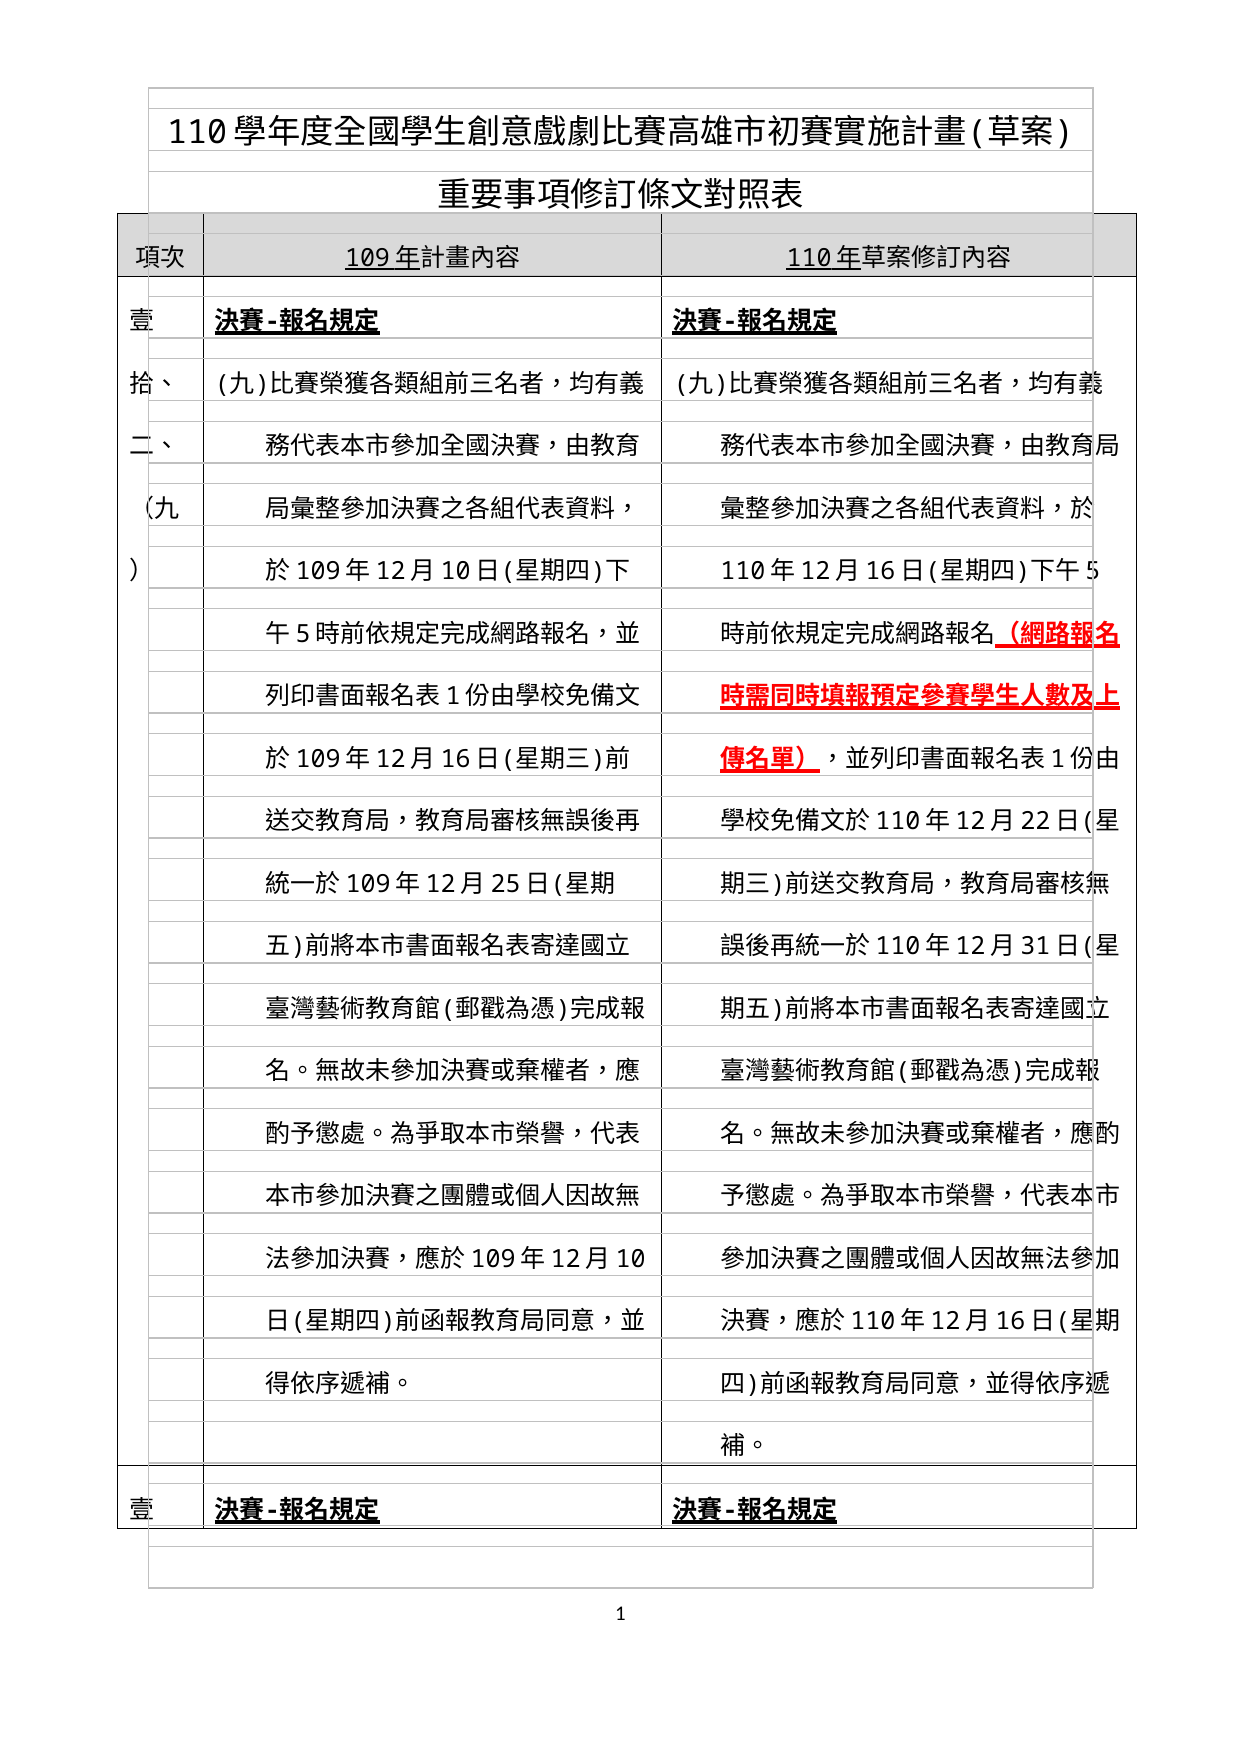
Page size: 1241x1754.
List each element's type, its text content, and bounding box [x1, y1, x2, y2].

table_cell 壹拾、二、（九） [149, 651, 203, 671]
text [149, 151, 1092, 171]
table_cell 壹拾、二、（九） [149, 526, 203, 546]
table_cell 決賽-報名規定 (九)比賽榮獲各類組前三名者，均有義務代表本市參加全國決賽，由教育局彙整參加決賽之各組代表資料，於110年12月16日(星期四)下午5時前依規定完成網路報名（網路報名時需同時填報預定參賽學生人數及上傳名單），並列印書面報名表1份由學校免備文於110年12月22日(星期三)前送交教育局，教育局審核無誤後再統一於110年12月31日(星期五)前將本市書面報名表寄達國立臺灣藝術教育館(郵戳為憑)完成報名。無故未參加決賽或棄權者，應酌予懲處。為爭取本市榮譽，代表本市參加決賽之團體或個人因故無法參加決賽，應於110年12月16日(星期四)前函報教育局同意，並得依序遞補。 [662, 1172, 1092, 1212]
table_cell 決賽-報名規定 (九)比賽榮獲各類組前三名者，均有義務代表本市參加全國決賽，由教育局彙整參加決賽之各組代表資料，於110年12月16日(星期四)下午5時前依規定完成網路報名（網路報名時需同時填報預定參賽學生人數及上傳名單），並列印書面報名表1份由學校免備文於110年12月22日(星期三)前送交教育局，教育局審核無誤後再統一於110年12月31日(星期五)前將本市書面報名表寄達國立臺灣藝術教育館(郵戳為憑)完成報名。無故未參加決賽或棄權者，應酌予懲處。為爭取本市榮譽，代表本市參加決賽之團體或個人因故無法參加決賽，應於110年12月16日(星期四)前函報教育局同意，並得依序遞補。 [662, 1109, 1092, 1150]
table_cell [204, 776, 661, 796]
table_cell 壹拾、二、（九） [149, 672, 203, 712]
table_cell [204, 839, 661, 858]
table_cell 務代表本市參加全國決賽，由教育 [204, 422, 661, 462]
table_cell 決賽-報名規定 (九)比賽榮獲各類組前三名者，均有義務代表本市參加全國決賽，由教育局彙整參加決賽之各組代表資料，於110年12月16日(星期四)下午5時前依規定完成網路報名（網路報名時需同時填報預定參賽學生人數及上傳名單），並列印書面報名表1份由學校免備文於110年12月22日(星期三)前送交教育局，教育局審核無誤後再統一於110年12月31日(星期五)前將本市書面報名表寄達國立臺灣藝術教育館(郵戳為憑)完成報名。無故未參加決賽或棄權者，應酌予懲處。為爭取本市榮譽，代表本市參加決賽之團體或個人因故無法參加決賽，應於110年12月16日(星期四)前函報教育局同意，並得依序遞補。 [662, 1339, 1092, 1358]
table_cell 本市參加決賽之團體或個人因故無 [204, 1172, 661, 1212]
table_cell 壹拾、二、（九） [149, 297, 203, 337]
table_header 109年計畫內容 [204, 234, 661, 275]
table_cell 於109年12月16日(星期三)前 [204, 734, 661, 775]
table_cell 壹拾、二、（九） [149, 714, 203, 733]
table_cell [204, 651, 661, 671]
table_cell 壹拾、二、（九） [149, 776, 203, 796]
table_cell 決賽-報名規定 (九)比賽榮獲各類組前三名者，均有義務代表本市參加全國決賽，由教育局彙整參加決賽之各組代表資料，於110年12月16日(星期四)下午5時前依規定完成網路報名（網路報名時需同時填報預定參賽學生人數及上傳名單），並列印書面報名表1份由學校免備文於110年12月22日(星期三)前送交教育局，教育局審核無誤後再統一於110年12月31日(星期五)前將本市書面報名表寄達國立臺灣藝術教育館(郵戳為憑)完成報名。無故未參加決賽或棄權者，應酌予懲處。為爭取本市榮譽，代表本市參加決賽之團體或個人因故無法參加決賽，應於110年12月16日(星期四)前函報教育局同意，並得依序遞補。 [662, 1401, 1092, 1421]
table_cell [204, 1422, 661, 1462]
table_cell 決賽-報名規定 (九)比賽榮獲各類組前三名者，均有義務代表本市參加全國決賽，由教育局彙整參加決賽之各組代表資料，於110年12月16日(星期四)下午5時前依規定完成網路報名（網路報名時需同時填報預定參賽學生人數及上傳名單），並列印書面報名表1份由學校免備文於110年12月22日(星期三)前送交教育局，教育局審核無誤後再統一於110年12月31日(星期五)前將本市書面報名表寄達國立臺灣藝術教育館(郵戳為憑)完成報名。無故未參加決賽或棄權者，應酌予懲處。為爭取本市榮譽，代表本市參加決賽之團體或個人因故無法參加決賽，應於110年12月16日(星期四)前函報教育局同意，並得依序遞補。 [662, 484, 1092, 525]
table_cell 決賽-報名規定 (九)比賽榮獲各類組前三名者，均有義務代表本市參加全國決賽，由教育局彙整參加決賽之各組代表資料，於110年12月16日(星期四)下午5時前依規定完成網路報名（網路報名時需同時填報預定參賽學生人數及上傳名單），並列印書面報名表1份由學校免備文於110年12月22日(星期三)前送交教育局，教育局審核無誤後再統一於110年12月31日(星期五)前將本市書面報名表寄達國立臺灣藝術教育館(郵戳為憑)完成報名。無故未參加決賽或棄權者，應酌予懲處。為爭取本市榮譽，代表本市參加決賽之團體或個人因故無法參加決賽，應於110年12月16日(星期四)前函報教育局同意，並得依序遞補。 [662, 1089, 1092, 1108]
table_cell 決賽-報名規定 (九)比賽榮獲各類組前三名者，均有義務代表本市參加全國決賽，由教育局彙整參加決賽之各組代表資料，於110年12月16日(星期四)下午5時前依規定完成網路報名（網路報名時需同時填報預定參賽學生人數及上傳名單），並列印書面報名表1份由學校免備文於110年12月22日(星期三)前送交教育局，教育局審核無誤後再統一於110年12月31日(星期五)前將本市書面報名表寄達國立臺灣藝術教育館(郵戳為憑)完成報名。無故未參加決賽或棄權者，應酌予懲處。為爭取本市榮譽，代表本市參加決賽之團體或個人因故無法參加決賽，應於110年12月16日(星期四)前函報教育局同意，並得依序遞補。 [662, 1422, 1092, 1462]
table_cell 壹拾、二、（九） [149, 1401, 203, 1421]
text 重要事項修訂條文對照表 [149, 172, 1092, 212]
table_cell 決賽-報名規定 (九)比賽榮獲各類組前三名者，均有義務代表本市參加全國決賽，由教育局彙整參加決賽之各組代表資料，於110年12月16日(星期四)下午5時前依規定完成網路報名（網路報名時需同時填報預定參賽學生人數及上傳名單），並列印書面報名表1份由學校免備文於110年12月22日(星期三)前送交教育局，教育局審核無誤後再統一於110年12月31日(星期五)前將本市書面報名表寄達國立臺灣藝術教育館(郵戳為憑)完成報名。無故未參加決賽或棄權者，應酌予懲處。為爭取本市榮譽，代表本市參加決賽之團體或個人因故無法參加決賽，應於110年12月16日(星期四)前函報教育局同意，並得依序遞補。 [662, 797, 1092, 837]
table_cell 局彙整參加決賽之各組代表資料， [204, 484, 661, 525]
table_header 項次 [118, 214, 148, 276]
table_cell 壹拾、二、（九） [149, 1151, 203, 1171]
table_cell 五)前將本市書面報名表寄達國立 [204, 922, 661, 962]
table_cell 決賽-報名規定 (九)比賽榮獲各類組前三名者，均有義務代表本市參加全國決賽，由教育局彙整參加決賽之各組代表資料，於110年12月16日(星期四)下午5時前依規定完成網路報名（網路報名時需同時填報預定參賽學生人數及上傳名單），並列印書面報名表1份由學校免備文於110年12月22日(星期三)前送交教育局，教育局審核無誤後再統一於110年12月31日(星期五)前將本市書面報名表寄達國立臺灣藝術教育館(郵戳為憑)完成報名。無故未參加決賽或棄權者，應酌予懲處。為爭取本市榮譽，代表本市參加決賽之團體或個人因故無法參加決賽，應於110年12月16日(星期四)前函報教育局同意，並得依序遞補。 [662, 422, 1092, 462]
table_cell 決賽-報名規定 (九)比賽榮獲各類組前三名者，均有義務代表本市參加全國決賽，由教育局彙整參加決賽之各組代表資料，於110年12月16日(星期四)下午5時前依規定完成網路報名（網路報名時需同時填報預定參賽學生人數及上傳名單），並列印書面報名表1份由學校免備文於110年12月22日(星期三)前送交教育局，教育局審核無誤後再統一於110年12月31日(星期五)前將本市書面報名表寄達國立臺灣藝術教育館(郵戳為憑)完成報名。無故未參加決賽或棄權者，應酌予懲處。為爭取本市榮譽，代表本市參加決賽之團體或個人因故無法參加決賽，應於110年12月16日(星期四)前函報教育局同意，並得依序遞補。 [662, 359, 1092, 400]
table_cell 壹拾、二、（九） [149, 277, 203, 296]
table_cell 列印書面報名表1份由學校免備文 [204, 672, 661, 712]
table_cell 法參加決賽，應於109年12月10 [204, 1234, 661, 1275]
table_cell 決賽-報名規定 (九)比賽榮獲各類組前三名者，均有義務代表本市參加全國決賽，由教育局彙整參加決賽之各組代表資料，於110年12月16日(星期四)下午5時前依規定完成網路報名（網路報名時需同時填報預定參賽學生人數及上傳名單），並列印書面報名表1份由學校免備文於110年12月22日(星期三)前送交教育局，教育局審核無誤後再統一於110年12月31日(星期五)前將本市書面報名表寄達國立臺灣藝術教育館(郵戳為憑)完成報名。無故未參加決賽或棄權者，應酌予懲處。為爭取本市榮譽，代表本市參加決賽之團體或個人因故無法參加決賽，應於110年12月16日(星期四)前函報教育局同意，並得依序遞補。 [662, 609, 1092, 650]
table_cell 臺灣藝術教育館(郵戳為憑)完成報 [204, 984, 661, 1025]
table_cell 壹拾、二、（九） [149, 797, 203, 837]
table_cell 壹拾、二、（十） [149, 1484, 203, 1525]
table_header 項次 [149, 214, 203, 233]
table_cell 得依序遞補。 [204, 1359, 661, 1400]
table_cell [204, 277, 661, 296]
table_cell 壹拾、二、（九） [149, 1109, 203, 1150]
table_cell [204, 339, 661, 358]
table_cell 決賽-報名規定 (九)比賽榮獲各類組前三名者，均有義務代表本市參加全國決賽，由教育局彙整參加決賽之各組代表資料，於110年12月16日(星期四)下午5時前依規定完成網路報名（網路報名時需同時填報預定參賽學生人數及上傳名單），並列印書面報名表1份由學校免備文於110年12月22日(星期三)前送交教育局，教育局審核無誤後再統一於110年12月31日(星期五)前將本市書面報名表寄達國立臺灣藝術教育館(郵戳為憑)完成報名。無故未參加決賽或棄權者，應酌予懲處。為爭取本市榮譽，代表本市參加決賽之團體或個人因故無法參加決賽，應於110年12月16日(星期四)前函報教育局同意，並得依序遞補。 [662, 547, 1092, 587]
table_cell 決賽-報名規定 (九)比賽榮獲各類組前三名者，均有義務代表本市參加全國決賽，由教育局彙整參加決賽之各組代表資料，於110年12月16日(星期四)下午5時前依規定完成網路報名（網路報名時需同時填報預定參賽學生人數及上傳名單），並列印書面報名表1份由學校免備文於110年12月22日(星期三)前送交教育局，教育局審核無誤後再統一於110年12月31日(星期五)前將本市書面報名表寄達國立臺灣藝術教育館(郵戳為憑)完成報名。無故未參加決賽或棄權者，應酌予懲處。為爭取本市榮譽，代表本市參加決賽之團體或個人因故無法參加決賽，應於110年12月16日(星期四)前函報教育局同意，並得依序遞補。 [662, 859, 1092, 900]
table_cell 決賽-報名規定 (九)比賽榮獲各類組前三名者，均有義務代表本市參加全國決賽，由教育局彙整參加決賽之各組代表資料，於110年12月16日(星期四)下午5時前依規定完成網路報名（網路報名時需同時填報預定參賽學生人數及上傳名單），並列印書面報名表1份由學校免備文於110年12月22日(星期三)前送交教育局，教育局審核無誤後再統一於110年12月31日(星期五)前將本市書面報名表寄達國立臺灣藝術教育館(郵戳為憑)完成報名。無故未參加決賽或棄權者，應酌予懲處。為爭取本市榮譽，代表本市參加決賽之團體或個人因故無法參加決賽，應於110年12月16日(星期四)前函報教育局同意，並得依序遞補。 [662, 526, 1092, 546]
table_cell 決賽-報名規定 (九)比賽榮獲各類組前三名者，均有義務代表本市參加全國決賽，由教育局彙整參加決賽之各組代表資料，於110年12月16日(星期四)下午5時前依規定完成網路報名（網路報名時需同時填報預定參賽學生人數及上傳名單），並列印書面報名表1份由學校免備文於110年12月22日(星期三)前送交教育局，教育局審核無誤後再統一於110年12月31日(星期五)前將本市書面報名表寄達國立臺灣藝術教育館(郵戳為憑)完成報名。無故未參加決賽或棄權者，應酌予懲處。為爭取本市榮譽，代表本市參加決賽之團體或個人因故無法參加決賽，應於110年12月16日(星期四)前函報教育局同意，並得依序遞補。 [662, 277, 1092, 296]
table_cell 壹拾、二、（九） [149, 1297, 203, 1337]
table_cell [204, 464, 661, 483]
table_cell 決賽-報名規定 (九)比賽榮獲各類組前三名者，均有義務代表本市參加全國決賽，由教育局彙整參加決賽之各組代表資料，於110年12月16日(星期四)下午5時前依規定完成網路報名（網路報名時需同時填報預定參賽學生人數及上傳名單），並列印書面報名表1份由學校免備文於110年12月22日(星期三)前送交教育局，教育局審核無誤後再統一於110年12月31日(星期五)前將本市書面報名表寄達國立臺灣藝術教育館(郵戳為憑)完成報名。無故未參加決賽或棄權者，應酌予懲處。為爭取本市榮譽，代表本市參加決賽之團體或個人因故無法參加決賽，應於110年12月16日(星期四)前函報教育局同意，並得依序遞補。 [662, 1047, 1092, 1087]
table_cell 決賽-報名規定 (九)比賽榮獲各類組前三名者，均有義務代表本市參加全國決賽，由教育局彙整參加決賽之各組代表資料，於110年12月16日(星期四)下午5時前依規定完成網路報名（網路報名時需同時填報預定參賽學生人數及上傳名單），並列印書面報名表1份由學校免備文於110年12月22日(星期三)前送交教育局，教育局審核無誤後再統一於110年12月31日(星期五)前將本市書面報名表寄達國立臺灣藝術教育館(郵戳為憑)完成報名。無故未參加決賽或棄權者，應酌予懲處。為爭取本市榮譽，代表本市參加決賽之團體或個人因故無法參加決賽，應於110年12月16日(星期四)前函報教育局同意，並得依序遞補。 [662, 1151, 1092, 1171]
table_header [204, 214, 661, 233]
table_cell 決賽-報名規定 (九)比賽榮獲各類組前三名者，均有義務代表本市參加全國決賽，由教育局彙整參加決賽之各組代表資料，於110年12月16日(星期四)下午5時前依規定完成網路報名（網路報名時需同時填報預定參賽學生人數及上傳名單），並列印書面報名表1份由學校免備文於110年12月22日(星期三)前送交教育局，教育局審核無誤後再統一於110年12月31日(星期五)前將本市書面報名表寄達國立臺灣藝術教育館(郵戳為憑)完成報名。無故未參加決賽或棄權者，應酌予懲處。為爭取本市榮譽，代表本市參加決賽之團體或個人因故無法參加決賽，應於110年12月16日(星期四)前函報教育局同意，並得依序遞補。 [662, 1234, 1092, 1275]
table_cell 壹拾、二、（九） [149, 1276, 203, 1296]
table_cell [204, 589, 661, 608]
table_cell 決賽-報名規定 (九)比賽榮獲各類組前三名者，均有義務代表本市參加全國決賽，由教育局彙整參加決賽之各組代表資料，於110年12月16日(星期四)下午5時前依規定完成網路報名（網路報名時需同時填報預定參賽學生人數及上傳名單），並列印書面報名表1份由學校免備文於110年12月22日(星期三)前送交教育局，教育局審核無誤後再統一於110年12月31日(星期五)前將本市書面報名表寄達國立臺灣藝術教育館(郵戳為憑)完成報名。無故未參加決賽或棄權者，應酌予懲處。為爭取本市榮譽，代表本市參加決賽之團體或個人因故無法參加決賽，應於110年12月16日(星期四)前函報教育局同意，並得依序遞補。 [662, 339, 1092, 358]
table_cell 決賽-報名規定 (九)比賽榮獲各類組前三名者，均有義務代表本市參加全國決賽，由教育局彙整參加決賽之各組代表資料，於110年12月16日(星期四)下午5時前依規定完成網路報名（網路報名時需同時填報預定參賽學生人數及上傳名單），並列印書面報名表1份由學校免備文於110年12月22日(星期三)前送交教育局，教育局審核無誤後再統一於110年12月31日(星期五)前將本市書面報名表寄達國立臺灣藝術教育館(郵戳為憑)完成報名。無故未參加決賽或棄權者，應酌予懲處。為爭取本市榮譽，代表本市參加決賽之團體或個人因故無法參加決賽，應於110年12月16日(星期四)前函報教育局同意，並得依序遞補。 [662, 1276, 1092, 1296]
table_cell 決賽-報名規定 (九)比賽榮獲各類組前三名者，均有義務代表本市參加全國決賽，由教育局彙整參加決賽之各組代表資料，於110年12月16日(星期四)下午5時前依規定完成網路報名（網路報名時需同時填報預定參賽學生人數及上傳名單），並列印書面報名表1份由學校免備文於110年12月22日(星期三)前送交教育局，教育局審核無誤後再統一於110年12月31日(星期五)前將本市書面報名表寄達國立臺灣藝術教育館(郵戳為憑)完成報名。無故未參加決賽或棄權者，應酌予懲處。為爭取本市榮譽，代表本市參加決賽之團體或個人因故無法參加決賽，應於110年12月16日(星期四)前函報教育局同意，並得依序遞補。 [662, 1026, 1092, 1046]
table_header 項次 [149, 234, 203, 275]
table_cell [204, 1339, 661, 1358]
table_cell [204, 964, 661, 983]
table_cell 決賽-報名規定 (九)比賽榮獲各類組前三名者，均有義務代表本市參加全國決賽，由教育局彙整參加決賽之各組代表資料，於110年12月16日(星期四)下午5時前依規定完成網路報名（網路報名時需同時填報預定參賽學生人數及上傳名單），並列印書面報名表1份由學校免備文於110年12月22日(星期三)前送交教育局，教育局審核無誤後再統一於110年12月31日(星期五)前將本市書面報名表寄達國立臺灣藝術教育館(郵戳為憑)完成報名。無故未參加決賽或棄權者，應酌予懲處。為爭取本市榮譽，代表本市參加決賽之團體或個人因故無法參加決賽，應於110年12月16日(星期四)前函報教育局同意，並得依序遞補。 [662, 984, 1092, 1025]
table_cell 於109年12月10日(星期四)下 [204, 547, 661, 587]
table_cell 酌予懲處。為爭取本市榮譽，代表 [204, 1109, 661, 1150]
table_cell 壹拾、二、（九） [149, 1089, 203, 1108]
table_cell 壹拾、二、（九） [149, 839, 203, 858]
table_cell 日(星期四)前函報教育局同意，並 [204, 1297, 661, 1337]
table_cell 決賽-報名規定 [204, 297, 661, 337]
text 110學年度全國學生創意戲劇比賽高雄市初賽實施計畫(草案) [149, 109, 1092, 150]
table_cell 決賽-報名規定 (十)凡於106、107學年度均獲得全國學生創意戲劇比賽同類組決賽特優，依「110學年度全國學生創意戲劇比賽實施要點」相關規定得逕行參加決賽者，應檢附106、107學年度獲決賽特優等證明，依上述（九）之方式及期限完成網路報名，交教育局完成審核送件程序。 [662, 1466, 1092, 1483]
table_cell 壹拾、二、（九） [149, 964, 203, 983]
table_cell 壹拾、二、（九） [149, 1026, 203, 1046]
table_cell (九)比賽榮獲各類組前三名者，均有義 [204, 359, 661, 400]
table_cell 決賽-報名規定 (十)凡於106、107學年度均獲得全國學生創意戲劇比賽同類組決賽特優，依「110學年度全國學生創意戲劇比賽實施要點」相關規定得逕行參加決賽者，應檢附106、107學年度獲決賽特優等證明，依上述（九）之方式及期限完成網路報名，交教育局完成審核送件程序。 [662, 1484, 1092, 1525]
table_cell 壹拾、二、（九） [149, 589, 203, 608]
table_cell 壹拾、二、（九） [149, 359, 203, 400]
table_cell 壹拾、二、（九） [149, 1422, 203, 1462]
table_cell 決賽-報名規定 (九)比賽榮獲各類組前三名者，均有義務代表本市參加全國決賽，由教育局彙整參加決賽之各組代表資料，於110年12月16日(星期四)下午5時前依規定完成網路報名（網路報名時需同時填報預定參賽學生人數及上傳名單），並列印書面報名表1份由學校免備文於110年12月22日(星期三)前送交教育局，教育局審核無誤後再統一於110年12月31日(星期五)前將本市書面報名表寄達國立臺灣藝術教育館(郵戳為憑)完成報名。無故未參加決賽或棄權者，應酌予懲處。為爭取本市榮譽，代表本市參加決賽之團體或個人因故無法參加決賽，應於110年12月16日(星期四)前函報教育局同意，並得依序遞補。 [662, 901, 1092, 921]
table_cell 決賽-報名規定 (九)比賽榮獲各類組前三名者，均有義務代表本市參加全國決賽，由教育局彙整參加決賽之各組代表資料，於110年12月16日(星期四)下午5時前依規定完成網路報名（網路報名時需同時填報預定參賽學生人數及上傳名單），並列印書面報名表1份由學校免備文於110年12月22日(星期三)前送交教育局，教育局審核無誤後再統一於110年12月31日(星期五)前將本市書面報名表寄達國立臺灣藝術教育館(郵戳為憑)完成報名。無故未參加決賽或棄權者，應酌予懲處。為爭取本市榮譽，代表本市參加決賽之團體或個人因故無法參加決賽，應於110年12月16日(星期四)前函報教育局同意，並得依序遞補。 [662, 589, 1092, 608]
table_cell 決賽-報名規定 (九)比賽榮獲各類組前三名者，均有義務代表本市參加全國決賽，由教育局彙整參加決賽之各組代表資料，於110年12月16日(星期四)下午5時前依規定完成網路報名（網路報名時需同時填報預定參賽學生人數及上傳名單），並列印書面報名表1份由學校免備文於110年12月22日(星期三)前送交教育局，教育局審核無誤後再統一於110年12月31日(星期五)前將本市書面報名表寄達國立臺灣藝術教育館(郵戳為憑)完成報名。無故未參加決賽或棄權者，應酌予懲處。為爭取本市榮譽，代表本市參加決賽之團體或個人因故無法參加決賽，應於110年12月16日(星期四)前函報教育局同意，並得依序遞補。 [662, 1297, 1092, 1337]
table_cell 決賽-報名規定 (九)比賽榮獲各類組前三名者，均有義務代表本市參加全國決賽，由教育局彙整參加決賽之各組代表資料，於110年12月16日(星期四)下午5時前依規定完成網路報名（網路報名時需同時填報預定參賽學生人數及上傳名單），並列印書面報名表1份由學校免備文於110年12月22日(星期三)前送交教育局，教育局審核無誤後再統一於110年12月31日(星期五)前將本市書面報名表寄達國立臺灣藝術教育館(郵戳為憑)完成報名。無故未參加決賽或棄權者，應酌予懲處。為爭取本市榮譽，代表本市參加決賽之團體或個人因故無法參加決賽，應於110年12月16日(星期四)前函報教育局同意，並得依序遞補。 [662, 714, 1092, 733]
table_cell 壹拾、二、（九） [149, 401, 203, 421]
table_header 110年草案修訂內容 [662, 234, 1092, 275]
table_cell 壹拾、二、（九） [149, 1339, 203, 1358]
table_cell 決賽-報名規定 (九)比賽榮獲各類組前三名者，均有義務代表本市參加全國決賽，由教育局彙整參加決賽之各組代表資料，於110年12月16日(星期四)下午5時前依規定完成網路報名（網路報名時需同時填報預定參賽學生人數及上傳名單），並列印書面報名表1份由學校免備文於110年12月22日(星期三)前送交教育局，教育局審核無誤後再統一於110年12月31日(星期五)前將本市書面報名表寄達國立臺灣藝術教育館(郵戳為憑)完成報名。無故未參加決賽或棄權者，應酌予懲處。為爭取本市榮譽，代表本市參加決賽之團體或個人因故無法參加決賽，應於110年12月16日(星期四)前函報教育局同意，並得依序遞補。 [662, 776, 1092, 796]
table_cell 決賽-報名規定 (九)比賽榮獲各類組前三名者，均有義務代表本市參加全國決賽，由教育局彙整參加決賽之各組代表資料，於110年12月16日(星期四)下午5時前依規定完成網路報名（網路報名時需同時填報預定參賽學生人數及上傳名單），並列印書面報名表1份由學校免備文於110年12月22日(星期三)前送交教育局，教育局審核無誤後再統一於110年12月31日(星期五)前將本市書面報名表寄達國立臺灣藝術教育館(郵戳為憑)完成報名。無故未參加決賽或棄權者，應酌予懲處。為爭取本市榮譽，代表本市參加決賽之團體或個人因故無法參加決賽，應於110年12月16日(星期四)前函報教育局同意，並得依序遞補。 [662, 1359, 1092, 1400]
table_cell [204, 1089, 661, 1108]
table_cell 午5時前依規定完成網路報名，並 [204, 609, 661, 650]
table_cell 壹拾、二、（九） [149, 984, 203, 1025]
table_cell 決賽-報名規定 (九)比賽榮獲各類組前三名者，均有義務代表本市參加全國決賽，由教育局彙整參加決賽之各組代表資料，於110年12月16日(星期四)下午5時前依規定完成網路報名（網路報名時需同時填報預定參賽學生人數及上傳名單），並列印書面報名表1份由學校免備文於110年12月22日(星期三)前送交教育局，教育局審核無誤後再統一於110年12月31日(星期五)前將本市書面報名表寄達國立臺灣藝術教育館(郵戳為憑)完成報名。無故未參加決賽或棄權者，應酌予懲處。為爭取本市榮譽，代表本市參加決賽之團體或個人因故無法參加決賽，應於110年12月16日(星期四)前函報教育局同意，並得依序遞補。 [662, 297, 1092, 337]
table_cell [204, 1214, 661, 1233]
table_cell 壹拾、二、（九） [149, 1047, 203, 1087]
table_cell 壹拾、二、（九） [149, 609, 203, 650]
table_cell [204, 714, 661, 733]
table_cell 壹拾、二、（九） [149, 464, 203, 483]
table_cell [204, 901, 661, 921]
table_cell 壹拾、二、（十） [118, 1466, 148, 1528]
table_cell 壹拾、二、（九） [149, 1214, 203, 1233]
table_header [662, 214, 1092, 233]
table_cell 名。無故未參加決賽或棄權者，應 [204, 1047, 661, 1087]
table_cell 壹拾、二、（九） [149, 422, 203, 462]
table_cell 壹拾、二、（九） [118, 277, 148, 1464]
table_cell 壹拾、二、（九） [149, 1234, 203, 1275]
table_cell 決賽-報名規定 (九)比賽榮獲各類組前三名者，均有義務代表本市參加全國決賽，由教育局彙整參加決賽之各組代表資料，於110年12月16日(星期四)下午5時前依規定完成網路報名（網路報名時需同時填報預定參賽學生人數及上傳名單），並列印書面報名表1份由學校免備文於110年12月22日(星期三)前送交教育局，教育局審核無誤後再統一於110年12月31日(星期五)前將本市書面報名表寄達國立臺灣藝術教育館(郵戳為憑)完成報名。無故未參加決賽或棄權者，應酌予懲處。為爭取本市榮譽，代表本市參加決賽之團體或個人因故無法參加決賽，應於110年12月16日(星期四)前函報教育局同意，並得依序遞補。 [662, 672, 1092, 712]
table_cell 統一於109年12月25日(星期 [204, 859, 661, 900]
table_cell 送交教育局，教育局審核無誤後再 [204, 797, 661, 837]
table_header [1094, 214, 1136, 276]
table_cell 壹拾、二、（九） [149, 1359, 203, 1400]
table_cell 決賽-報名規定 (九)比賽榮獲各類組前三名者，均有義務代表本市參加全國決賽，由教育局彙整參加決賽之各組代表資料，於110年12月16日(星期四)下午5時前依規定完成網路報名（網路報名時需同時填報預定參賽學生人數及上傳名單），並列印書面報名表1份由學校免備文於110年12月22日(星期三)前送交教育局，教育局審核無誤後再統一於110年12月31日(星期五)前將本市書面報名表寄達國立臺灣藝術教育館(郵戳為憑)完成報名。無故未參加決賽或棄權者，應酌予懲處。為爭取本市榮譽，代表本市參加決賽之團體或個人因故無法參加決賽，應於110年12月16日(星期四)前函報教育局同意，並得依序遞補。 [662, 401, 1092, 421]
table_cell [204, 1401, 661, 1421]
table_cell 壹拾、二、（九） [149, 484, 203, 525]
table_cell 決賽-報名規定 (九)比賽榮獲各類組前三名者，均有義務代表本市參加全國決賽，由教育局彙整參加決賽之各組代表資料，於110年12月16日(星期四)下午5時前依規定完成網路報名（網路報名時需同時填報預定參賽學生人數及上傳名單），並列印書面報名表1份由學校免備文於110年12月22日(星期三)前送交教育局，教育局審核無誤後再統一於110年12月31日(星期五)前將本市書面報名表寄達國立臺灣藝術教育館(郵戳為憑)完成報名。無故未參加決賽或棄權者，應酌予懲處。為爭取本市榮譽，代表本市參加決賽之團體或個人因故無法參加決賽，應於110年12月16日(星期四)前函報教育局同意，並得依序遞補。 [662, 964, 1092, 983]
table_cell 壹拾、二、（九） [149, 901, 203, 921]
table_cell 決賽-報名規定 (九)比賽榮獲各類組前三名者，均有義務代表本市參加全國決賽，由教育局彙整參加決賽之各組代表資料，於110年12月16日(星期四)下午5時前依規定完成網路報名（網路報名時需同時填報預定參賽學生人數及上傳名單），並列印書面報名表1份由學校免備文於110年12月22日(星期三)前送交教育局，教育局審核無誤後再統一於110年12月31日(星期五)前將本市書面報名表寄達國立臺灣藝術教育館(郵戳為憑)完成報名。無故未參加決賽或棄權者，應酌予懲處。為爭取本市榮譽，代表本市參加決賽之團體或個人因故無法參加決賽，應於110年12月16日(星期四)前函報教育局同意，並得依序遞補。 [662, 839, 1092, 858]
table_cell [204, 526, 661, 546]
table_cell 決賽-報名規定 (九)比賽榮獲各類組前三名者，均有義務代表本市參加全國決賽，由教育局彙整參加決賽之各組代表資料，於110年12月16日(星期四)下午5時前依規定完成網路報名（網路報名時需同時填報預定參賽學生人數及上傳名單），並列印書面報名表1份由學校免備文於110年12月22日(星期三)前送交教育局，教育局審核無誤後再統一於110年12月31日(星期五)前將本市書面報名表寄達國立臺灣藝術教育館(郵戳為憑)完成報名。無故未參加決賽或棄權者，應酌予懲處。為爭取本市榮譽，代表本市參加決賽之團體或個人因故無法參加決賽，應於110年12月16日(星期四)前函報教育局同意，並得依序遞補。 [662, 651, 1092, 671]
table_cell 決賽-報名規定 (九)比賽榮獲各類組前三名者，均有義務代表本市參加全國決賽，由教育局彙整參加決賽之各組代表資料，於110年12月16日(星期四)下午5時前依規定完成網路報名（網路報名時需同時填報預定參賽學生人數及上傳名單），並列印書面報名表1份由學校免備文於110年12月22日(星期三)前送交教育局，教育局審核無誤後再統一於110年12月31日(星期五)前將本市書面報名表寄達國立臺灣藝術教育館(郵戳為憑)完成報名。無故未參加決賽或棄權者，應酌予懲處。為爭取本市榮譽，代表本市參加決賽之團體或個人因故無法參加決賽，應於110年12月16日(星期四)前函報教育局同意，並得依序遞補。 [662, 734, 1092, 775]
table_cell 壹拾、二、（十） [149, 1466, 203, 1483]
table_cell 壹拾、二、（九） [149, 339, 203, 358]
table_cell 壹拾、二、（九） [149, 922, 203, 962]
table_cell [204, 1151, 661, 1171]
table_cell [204, 401, 661, 421]
table_cell 決賽-報名規定 (九)比賽榮獲各類組前三名者，均有義務代表本市參加全國決賽，由教育局彙整參加決賽之各組代表資料，於110年12月16日(星期四)下午5時前依規定完成網路報名（網路報名時需同時填報預定參賽學生人數及上傳名單），並列印書面報名表1份由學校免備文於110年12月22日(星期三)前送交教育局，教育局審核無誤後再統一於110年12月31日(星期五)前將本市書面報名表寄達國立臺灣藝術教育館(郵戳為憑)完成報名。無故未參加決賽或棄權者，應酌予懲處。為爭取本市榮譽，代表本市參加決賽之團體或個人因故無法參加決賽，應於110年12月16日(星期四)前函報教育局同意，並得依序遞補。 [662, 464, 1092, 483]
table_cell 決賽-報名規定 (九)比賽榮獲各類組前三名者，均有義務代表本市參加全國決賽，由教育局彙整參加決賽之各組代表資料，於110年12月16日(星期四)下午5時前依規定完成網路報名（網路報名時需同時填報預定參賽學生人數及上傳名單），並列印書面報名表1份由學校免備文於110年12月22日(星期三)前送交教育局，教育局審核無誤後再統一於110年12月31日(星期五)前將本市書面報名表寄達國立臺灣藝術教育館(郵戳為憑)完成報名。無故未參加決賽或棄權者，應酌予懲處。為爭取本市榮譽，代表本市參加決賽之團體或個人因故無法參加決賽，應於110年12月16日(星期四)前函報教育局同意，並得依序遞補。 [662, 1214, 1092, 1233]
table_cell 決賽-報名規定 (九)比賽榮獲各類組前三名者，均有義務代表本市參加全國決賽，由教育局彙整參加決賽之各組代表資料，於110年12月16日(星期四)下午5時前依規定完成網路報名（網路報名時需同時填報預定參賽學生人數及上傳名單），並列印書面報名表1份由學校免備文於110年12月22日(星期三)前送交教育局，教育局審核無誤後再統一於110年12月31日(星期五)前將本市書面報名表寄達國立臺灣藝術教育館(郵戳為憑)完成報名。無故未參加決賽或棄權者，應酌予懲處。為爭取本市榮譽，代表本市參加決賽之團體或個人因故無法參加決賽，應於110年12月16日(星期四)前函報教育局同意，並得依序遞補。 [1094, 277, 1136, 1464]
table_cell [204, 1466, 661, 1483]
table_cell 壹拾、二、（九） [149, 859, 203, 900]
table_cell 決賽-報名規定 (九)比賽榮獲各類組前三名者，均有義務代表本市參加全國決賽，由教育局彙整參加決賽之各組代表資料，於110年12月16日(星期四)下午5時前依規定完成網路報名（網路報名時需同時填報預定參賽學生人數及上傳名單），並列印書面報名表1份由學校免備文於110年12月22日(星期三)前送交教育局，教育局審核無誤後再統一於110年12月31日(星期五)前將本市書面報名表寄達國立臺灣藝術教育館(郵戳為憑)完成報名。無故未參加決賽或棄權者，應酌予懲處。為爭取本市榮譽，代表本市參加決賽之團體或個人因故無法參加決賽，應於110年12月16日(星期四)前函報教育局同意，並得依序遞補。 [662, 922, 1092, 962]
text [149, 89, 1092, 108]
table_cell 決賽-報名規定 [204, 1484, 661, 1525]
table_cell 壹拾、二、（九） [149, 1172, 203, 1212]
table_cell 壹拾、二、（九） [149, 734, 203, 775]
table_cell 壹拾、二、（九） [149, 547, 203, 587]
table_cell [204, 1276, 661, 1296]
table_cell [204, 1026, 661, 1046]
